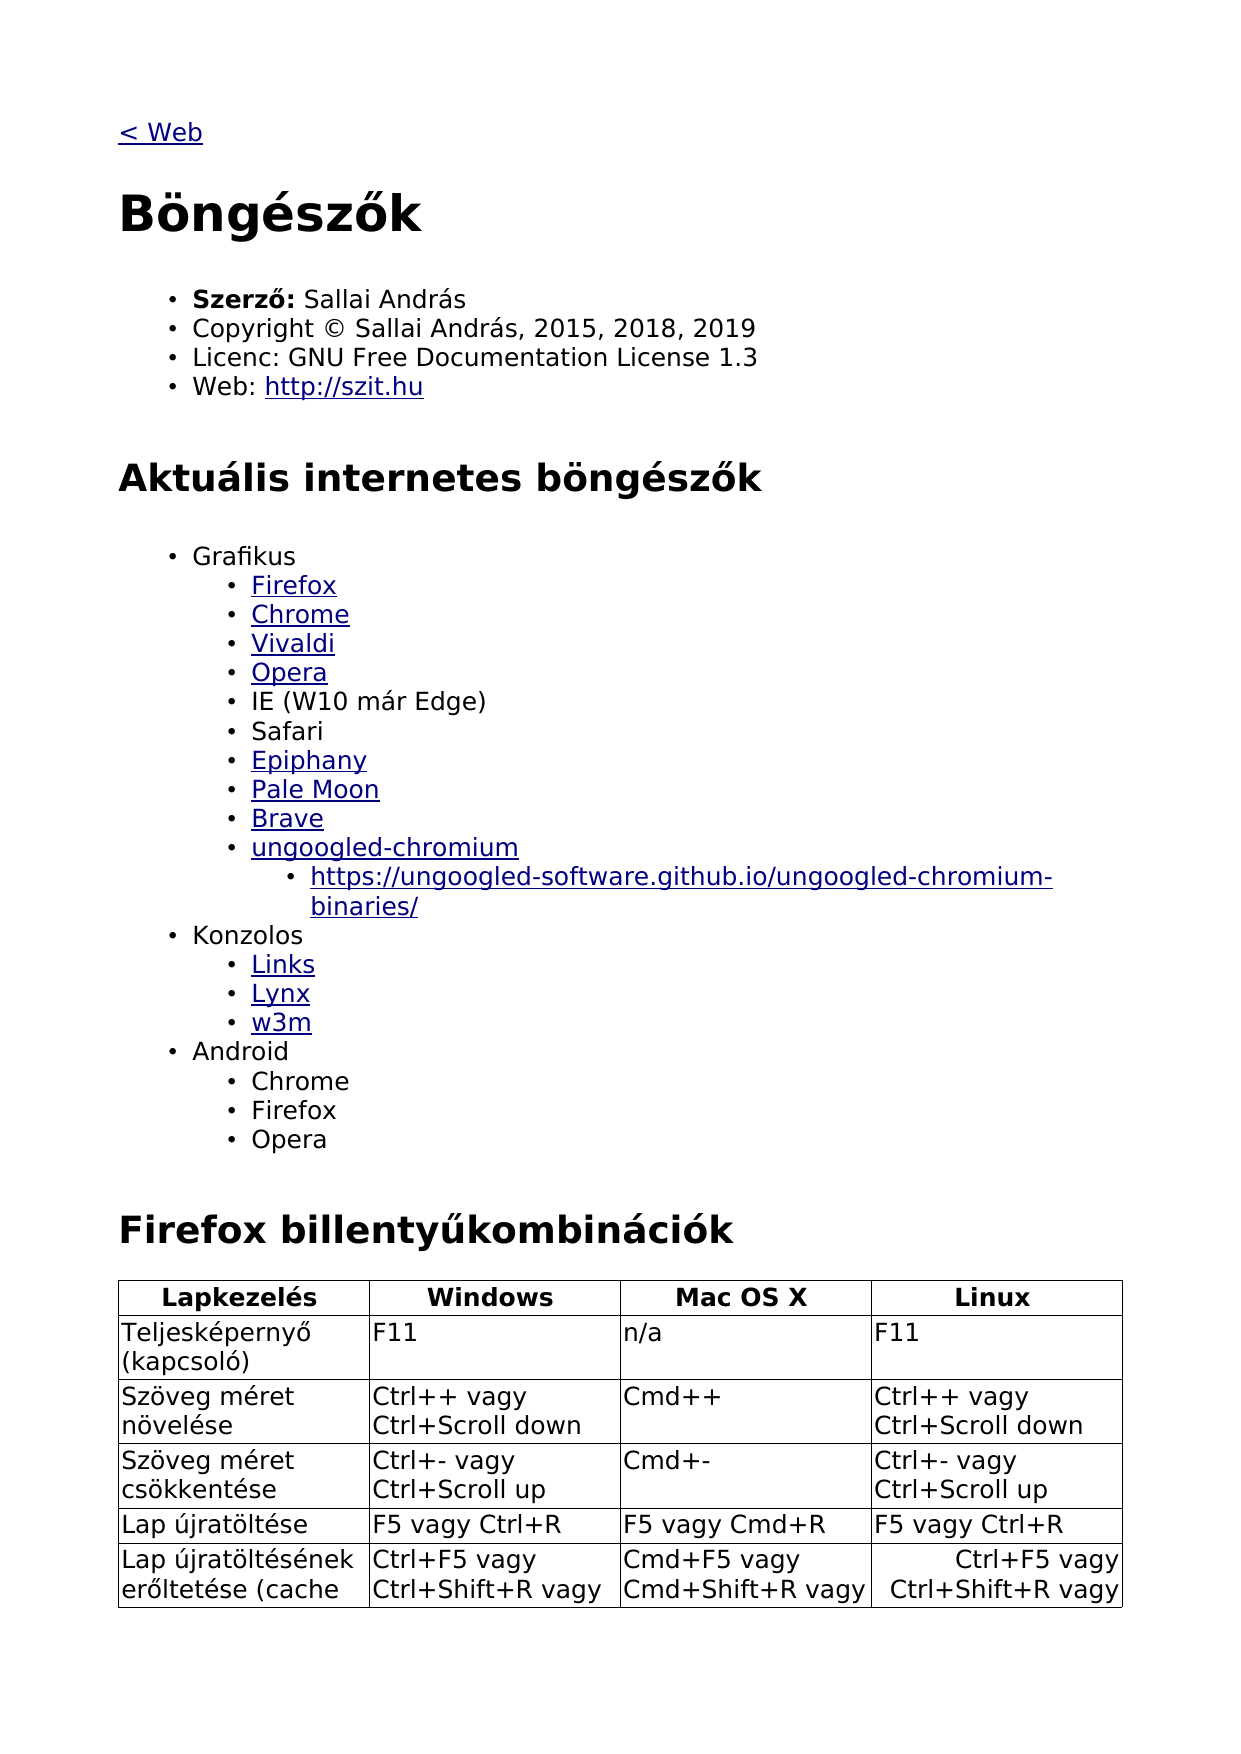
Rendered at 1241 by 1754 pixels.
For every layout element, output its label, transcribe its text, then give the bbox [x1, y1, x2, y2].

list Pale Moon [236, 775, 1122, 804]
subtitle Böngészők [118, 185, 1122, 243]
list Epiphany [236, 746, 1122, 775]
list Konzolos [177, 921, 1122, 950]
table_cell Ctrl+- vagy Ctrl+Scroll up [872, 1444, 1122, 1508]
list Licenc: GNU Free Documentation License 1.3 [177, 343, 1122, 372]
list w3m [236, 1008, 1122, 1038]
table_cell Lap újratöltése [119, 1509, 369, 1543]
table_header Windows [370, 1281, 620, 1315]
table_cell Ctrl+F5 vagy Ctrl+Shift+R vagy [370, 1544, 620, 1607]
table_cell Cmd++ [621, 1380, 871, 1443]
list Firefox [236, 571, 1122, 600]
table_cell Szöveg méret növelése [119, 1380, 369, 1443]
list Vivaldi [236, 629, 1122, 658]
table_cell Lap újratöltésének erőltetése (cache [119, 1544, 369, 1607]
list Opera [236, 658, 1122, 688]
table_cell Cmd+- [621, 1444, 871, 1508]
table_header Mac OS X [621, 1281, 871, 1315]
list Chrome [236, 600, 1122, 629]
table_header Lapkezelés [119, 1281, 369, 1315]
list IE (W10 már Edge) [236, 688, 1122, 717]
list Chrome [236, 1067, 1122, 1096]
list Szerző: Sallai András [177, 285, 1122, 314]
table_cell Ctrl+- vagy Ctrl+Scroll up [370, 1444, 620, 1508]
table_cell Szöveg méret csökkentése [119, 1444, 369, 1508]
list Web: http://szit.hu [177, 372, 1122, 402]
table_header Linux [872, 1281, 1122, 1315]
list Copyright © Sallai András, 2015, 2018, 2019 [177, 314, 1122, 343]
table_cell F5 vagy Cmd+R [621, 1509, 871, 1543]
list Android [177, 1038, 1122, 1067]
table_cell F5 vagy Ctrl+R [872, 1509, 1122, 1543]
table_cell F11 [370, 1316, 620, 1379]
table_cell Ctrl++ vagy Ctrl+Scroll down [370, 1380, 620, 1443]
list Safari [236, 717, 1122, 746]
subtitle Firefox billentyűkombinációk [118, 1209, 1122, 1252]
subtitle Aktuális internetes böngészők [118, 456, 1122, 500]
list Links [236, 950, 1122, 979]
table_cell Ctrl+F5 vagy Ctrl+Shift+R vagy [872, 1544, 1122, 1607]
table_cell F11 [872, 1316, 1122, 1379]
table_cell Cmd+F5 vagy Cmd+Shift+R vagy [621, 1544, 871, 1607]
list ungoogled-chromium [236, 833, 1122, 863]
list Grafikus [177, 542, 1122, 571]
table_cell Teljesképernyő (kapcsoló) [119, 1316, 369, 1379]
table_cell Ctrl++ vagy Ctrl+Scroll down [872, 1380, 1122, 1443]
list https://ungoogled-software.github.io/ungoogled-chromium-binaries/ [295, 863, 1122, 921]
text < Web [118, 118, 1122, 147]
table_cell F5 vagy Ctrl+R [370, 1509, 620, 1543]
list Lynx [236, 979, 1122, 1008]
list Opera [236, 1125, 1122, 1154]
list Brave [236, 804, 1122, 833]
table_cell n/a [621, 1316, 871, 1379]
list Firefox [236, 1096, 1122, 1125]
